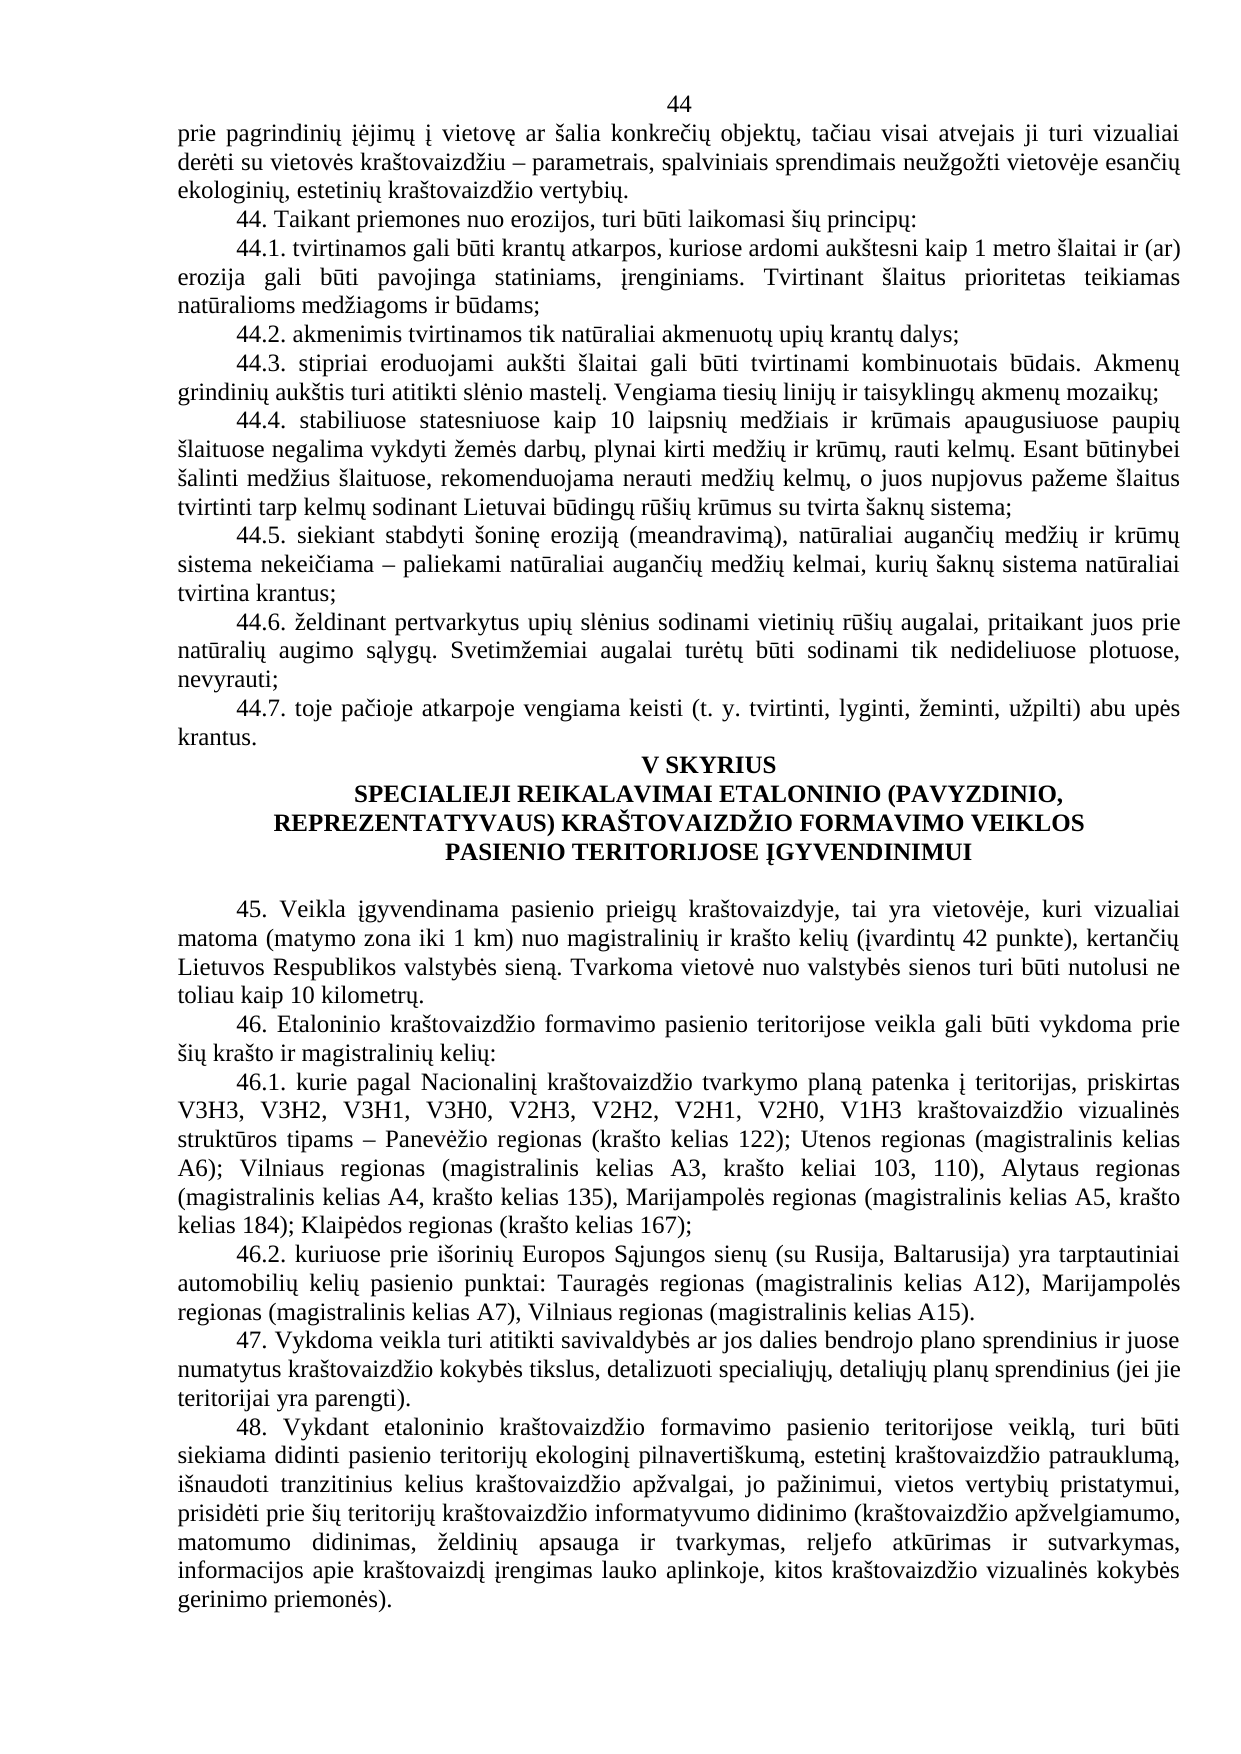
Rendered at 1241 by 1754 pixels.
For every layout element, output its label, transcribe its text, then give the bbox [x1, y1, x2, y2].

text 44.4. stabiliuose statesniuose kaip 10 laipsnių medžiais ir krūmais apaugusiuose paupių šlaituose negalima vykdyti žemės darbų, plynai kirti medžių ir krūmų, rauti kelmų. Esant būtinybei šalinti medžius šlaituose, rekomenduojama nerauti medžių kelmų, o juos nupjovus pažeme šlaitus tvirtinti tarp kelmų sodinant Lietuvai būdingų rūšių krūmus su tvirta šaknų sistema; [177, 406, 1181, 521]
text 44.7. toje pačioje atkarpoje vengiama keisti (t. y. tvirtinti, lyginti, žeminti, užpilti) abu upės krantus. [177, 693, 1181, 751]
text 48. Vykdant etaloninio kraštovaizdžio formavimo pasienio teritorijose veiklą, turi būti siekiama didinti pasienio teritorijų ekologinį pilnavertiškumą, estetinį kraštovaizdžio patrauklumą, išnaudoti tranzitinius kelius kraštovaizdžio apžvalgai, jo pažinimui, vietos vertybių pristatymui, prisidėti prie šių teritorijų kraštovaizdžio informatyvumo didinimo (kraštovaizdžio apžvelgiamumo, matomumo didinimas, želdinių apsauga ir tvarkymas, reljefo atkūrimas ir sutvarkymas, informacijos apie kraštovaizdį įrengimas lauko aplinkoje, kitos kraštovaizdžio vizualinės kokybės gerinimo priemonės). [177, 1412, 1181, 1613]
text 45. Veikla įgyvendinama pasienio prieigų kraštovaizdyje, tai yra vietovėje, kuri vizualiai matoma (matymo zona iki 1 km) nuo magistralinių ir krašto kelių (įvardintų 42 punkte), kertančių Lietuvos Respublikos valstybės sieną. Tvarkoma vietovė nuo valstybės sienos turi būti nutolusi ne toliau kaip 10 kilometrų. [177, 894, 1181, 1009]
text SPECIALIEJI REIKALAVIMAI ETALONINIO (PAVYZDINIO, REPREZENTATYVAUS) KRAŠTOVAIZDŽIO FORMAVIMO VEIKLOS [177, 779, 1181, 837]
text V SKYRIUS [177, 751, 1181, 779]
text 46.1. kurie pagal Nacionalinį kraštovaizdžio tvarkymo planą patenka į teritorijas, priskirtas V3H3, V3H2, V3H1, V3H0, V2H3, V2H2, V2H1, V2H0, V1H3 kraštovaizdžio vizualinės struktūros tipams – Panevėžio regionas (krašto kelias 122); Utenos regionas (magistralinis kelias A6); Vilniaus regionas (magistralinis kelias A3, krašto keliai 103, 110), Alytaus regionas (magistralinis kelias A4, krašto kelias 135), Marijampolės regionas (magistralinis kelias A5, krašto kelias 184); Klaipėdos regionas (krašto kelias 167); [177, 1067, 1181, 1239]
text 44.3. stipriai eroduojami aukšti šlaitai gali būti tvirtinami kombinuotais būdais. Akmenų grindinių aukštis turi atitikti slėnio mastelį. Vengiama tiesių linijų ir taisyklingų akmenų mozaikų; [177, 348, 1181, 406]
text prie pagrindinių įėjimų į vietovę ar šalia konkrečių objektų, tačiau visai atvejais ji turi vizualiai derėti su vietovės kraštovaizdžiu – parametrais, spalviniais sprendimais neužgožti vietovėje esančių ekologinių, estetinių kraštovaizdžio vertybių. [177, 118, 1181, 204]
text 44.6. želdinant pertvarkytus upių slėnius sodinami vietinių rūšių augalai, pritaikant juos prie natūralių augimo sąlygų. Svetimžemiai augalai turėtų būti sodinami tik nedideliuose plotuose, nevyrauti; [177, 607, 1181, 693]
text 44.1. tvirtinamos gali būti krantų atkarpos, kuriose ardomi aukštesni kaip 1 metro šlaitai ir (ar) erozija gali būti pavojinga statiniams, įrenginiams. Tvirtinant šlaitus prioritetas teikiamas natūralioms medžiagoms ir būdams; [177, 233, 1181, 319]
text 47. Vykdoma veikla turi atitikti savivaldybės ar jos dalies bendrojo plano sprendinius ir juose numatytus kraštovaizdžio kokybės tikslus, detalizuoti specialiųjų, detaliųjų planų sprendinius (jei jie teritorijai yra parengti). [177, 1326, 1181, 1412]
text 44.2. akmenimis tvirtinamos tik natūraliai akmenuotų upių krantų dalys; [177, 319, 1181, 348]
text 44. Taikant priemones nuo erozijos, turi būti laikomasi šių principų: [177, 204, 1181, 233]
text 46. Etaloninio kraštovaizdžio formavimo pasienio teritorijose veikla gali būti vykdoma prie šių krašto ir magistralinių kelių: [177, 1009, 1181, 1067]
text PASIENIO TERITORIJOSE ĮGYVENDINIMUI [177, 837, 1181, 866]
text 46.2. kuriuose prie išorinių Europos Sąjungos sienų (su Rusija, Baltarusija) yra tarptautiniai automobilių kelių pasienio punktai: Tauragės regionas (magistralinis kelias A12), Marijampolės regionas (magistralinis kelias A7), Vilniaus regionas (magistralinis kelias A15). [177, 1239, 1181, 1326]
text 44.5. siekiant stabdyti šoninę eroziją (meandravimą), natūraliai augančių medžių ir krūmų sistema nekeičiama – paliekami natūraliai augančių medžių kelmai, kurių šaknų sistema natūraliai tvirtina krantus; [177, 521, 1181, 607]
